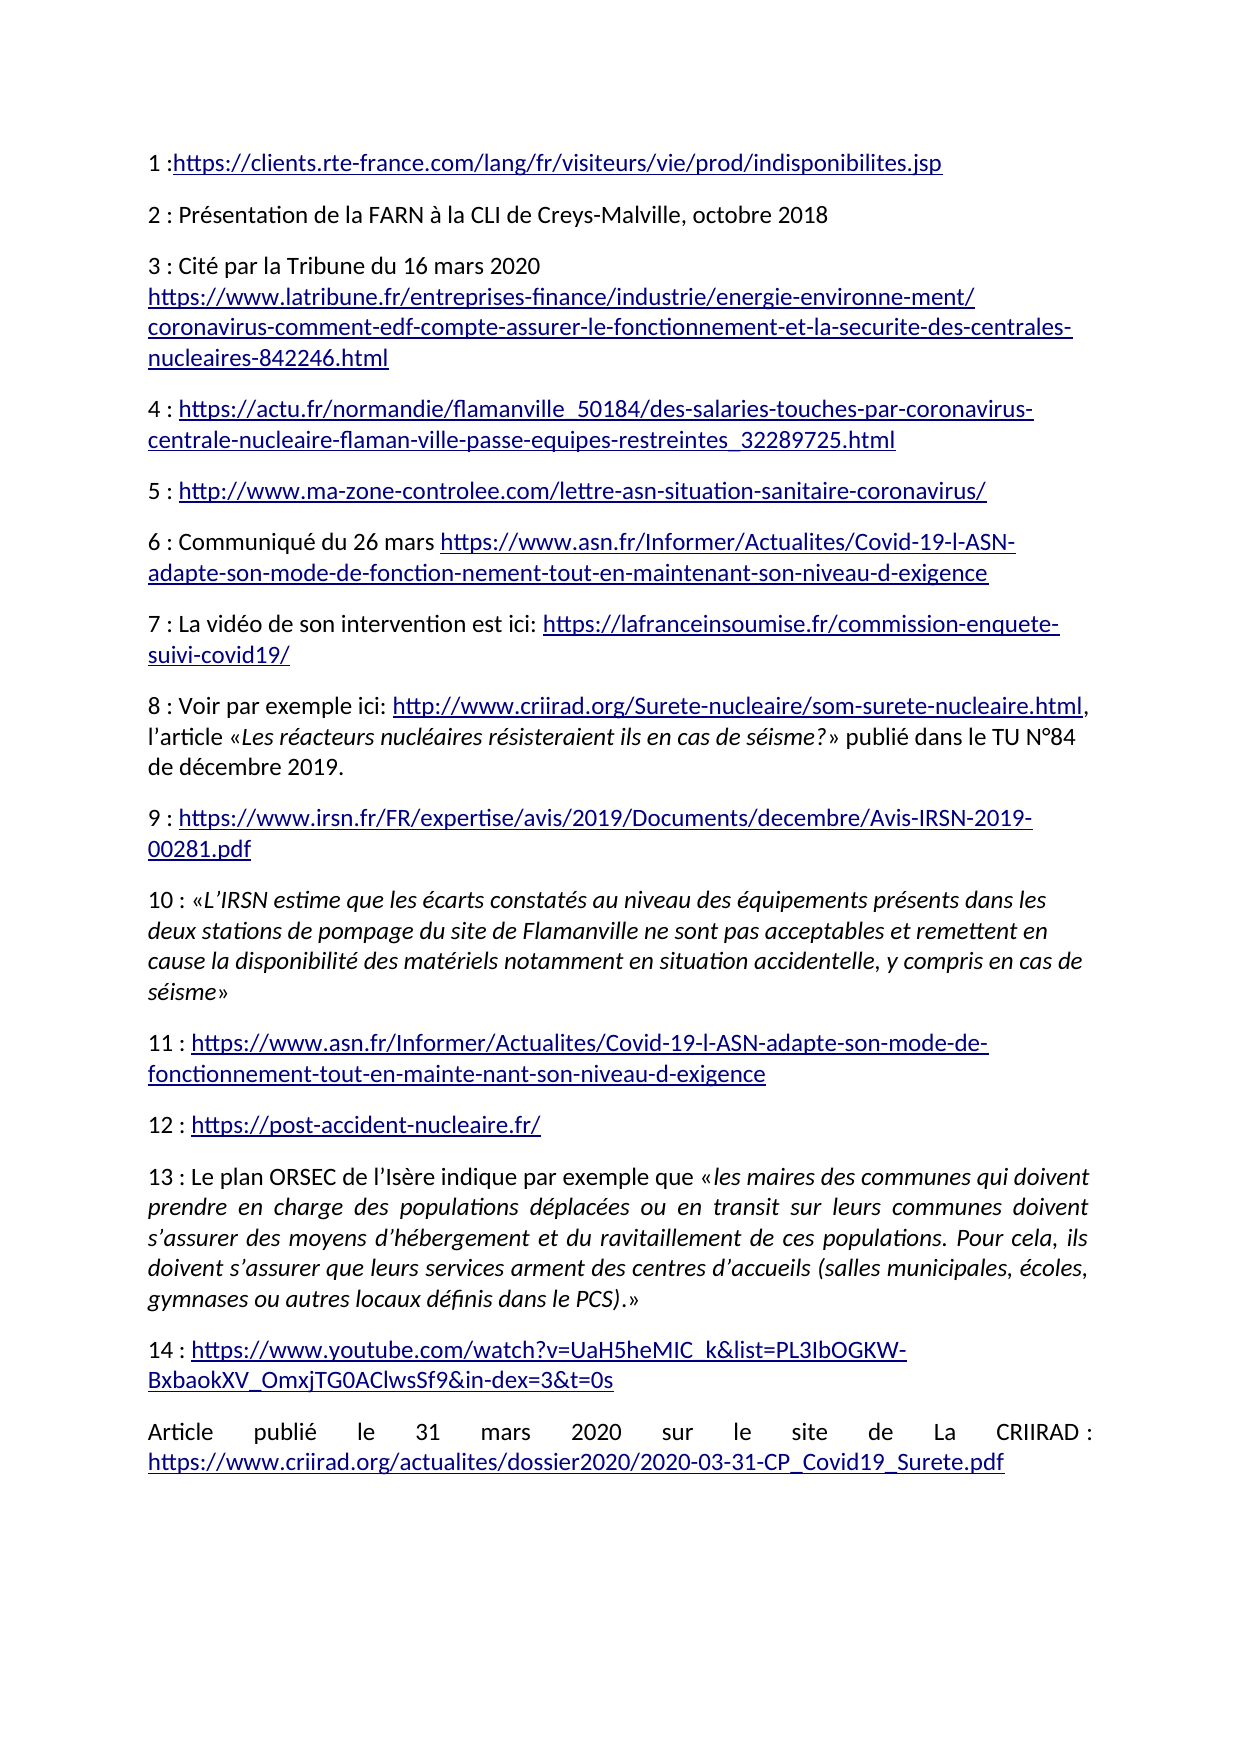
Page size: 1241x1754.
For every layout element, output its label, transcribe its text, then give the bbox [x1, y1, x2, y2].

text 8 : Voir par exemple ici: http://www.criirad.org/Surete-nucleaire/som-surete-nucleaire.html, l’article «Les réacteurs nucléaires résisteraient ils en cas de séisme?» publié dans le TU N°84 de décembre 2019. [148, 690, 1093, 782]
text 4 : https://actu.fr/normandie/flamanville_50184/des-salaries-touches-par-coronavirus-centrale-nucleaire-flaman-ville-passe-equipes-restreintes_32289725.html [148, 393, 1093, 454]
text 13 : Le plan ORSEC de l’Isère indique par exemple que «les maires des communes qui doivent prendre en charge des populations déplacées ou en transit sur leurs communes doivent s’assurer des moyens d’hébergement et du ravitaillement de ces populations. Pour cela, ils doivent s’assurer que leurs services arment des centres d’accueils (salles municipales, écoles, gymnases ou autres locaux définis dans le PCS).» [148, 1161, 1093, 1313]
text 6 : Communiqué du 26 mars https://www.asn.fr/Informer/Actualites/Covid-19-l-ASN-adapte-son-mode-de-fonction-nement-tout-en-maintenant-son-niveau-d-exigence [148, 526, 1093, 587]
text Article publié le 31 mars 2020 sur le site de La CRIIRAD : https://www.criirad.org/actualites/dossier2020/2020-03-31-CP_Covid19_Surete.pdf [148, 1416, 1093, 1477]
text 9 : https://www.irsn.fr/FR/expertise/avis/2019/Documents/decembre/Avis-IRSN-2019-00281.pdf [148, 803, 1093, 864]
text 12 : https://post-accident-nucleaire.fr/ [148, 1109, 1093, 1140]
text 2 : Présentation de la FARN à la CLI de Creys-Malville, octobre 2018 [148, 199, 1093, 229]
text 3 : Cité par la Tribune du 16 mars 2020 https://www.latribune.fr/entreprises-finance/industrie/energie-environne-ment/coronavirus-comment-edf-compte-assurer-le-fonctionnement-et-la-securite-des-centrales-nucleaires-842246.html [148, 250, 1093, 372]
text 5 : http://www.ma-zone-controlee.com/lettre-asn-situation-sanitaire-coronavirus/ [148, 475, 1093, 506]
text 14 : https://www.youtube.com/watch?v=UaH5heMIC_k&list=PL3IbOGKW-BxbaokXV_OmxjTG0AClwsSf9&in-dex=3&t=0s [148, 1334, 1093, 1395]
text 11 : https://www.asn.fr/Informer/Actualites/Covid-19-l-ASN-adapte-son-mode-de-fonctionnement-tout-en-mainte-nant-son-niveau-d-exigence [148, 1027, 1093, 1088]
text 10 : «L’IRSN estime que les écarts constatés au niveau des équipements présents dans les deux stations de pompage du site de Flamanville ne sont pas acceptables et remettent en cause la disponibilité des matériels notamment en situation accidentelle, y compris en cas de séisme» [148, 884, 1093, 1007]
text 7 : La vidéo de son intervention est ici: https://lafranceinsoumise.fr/commission-enquete-suivi-covid19/ [148, 608, 1093, 669]
text 1 :https://clients.rte-france.com/lang/fr/visiteurs/vie/prod/indisponibilites.jsp [148, 148, 1093, 178]
